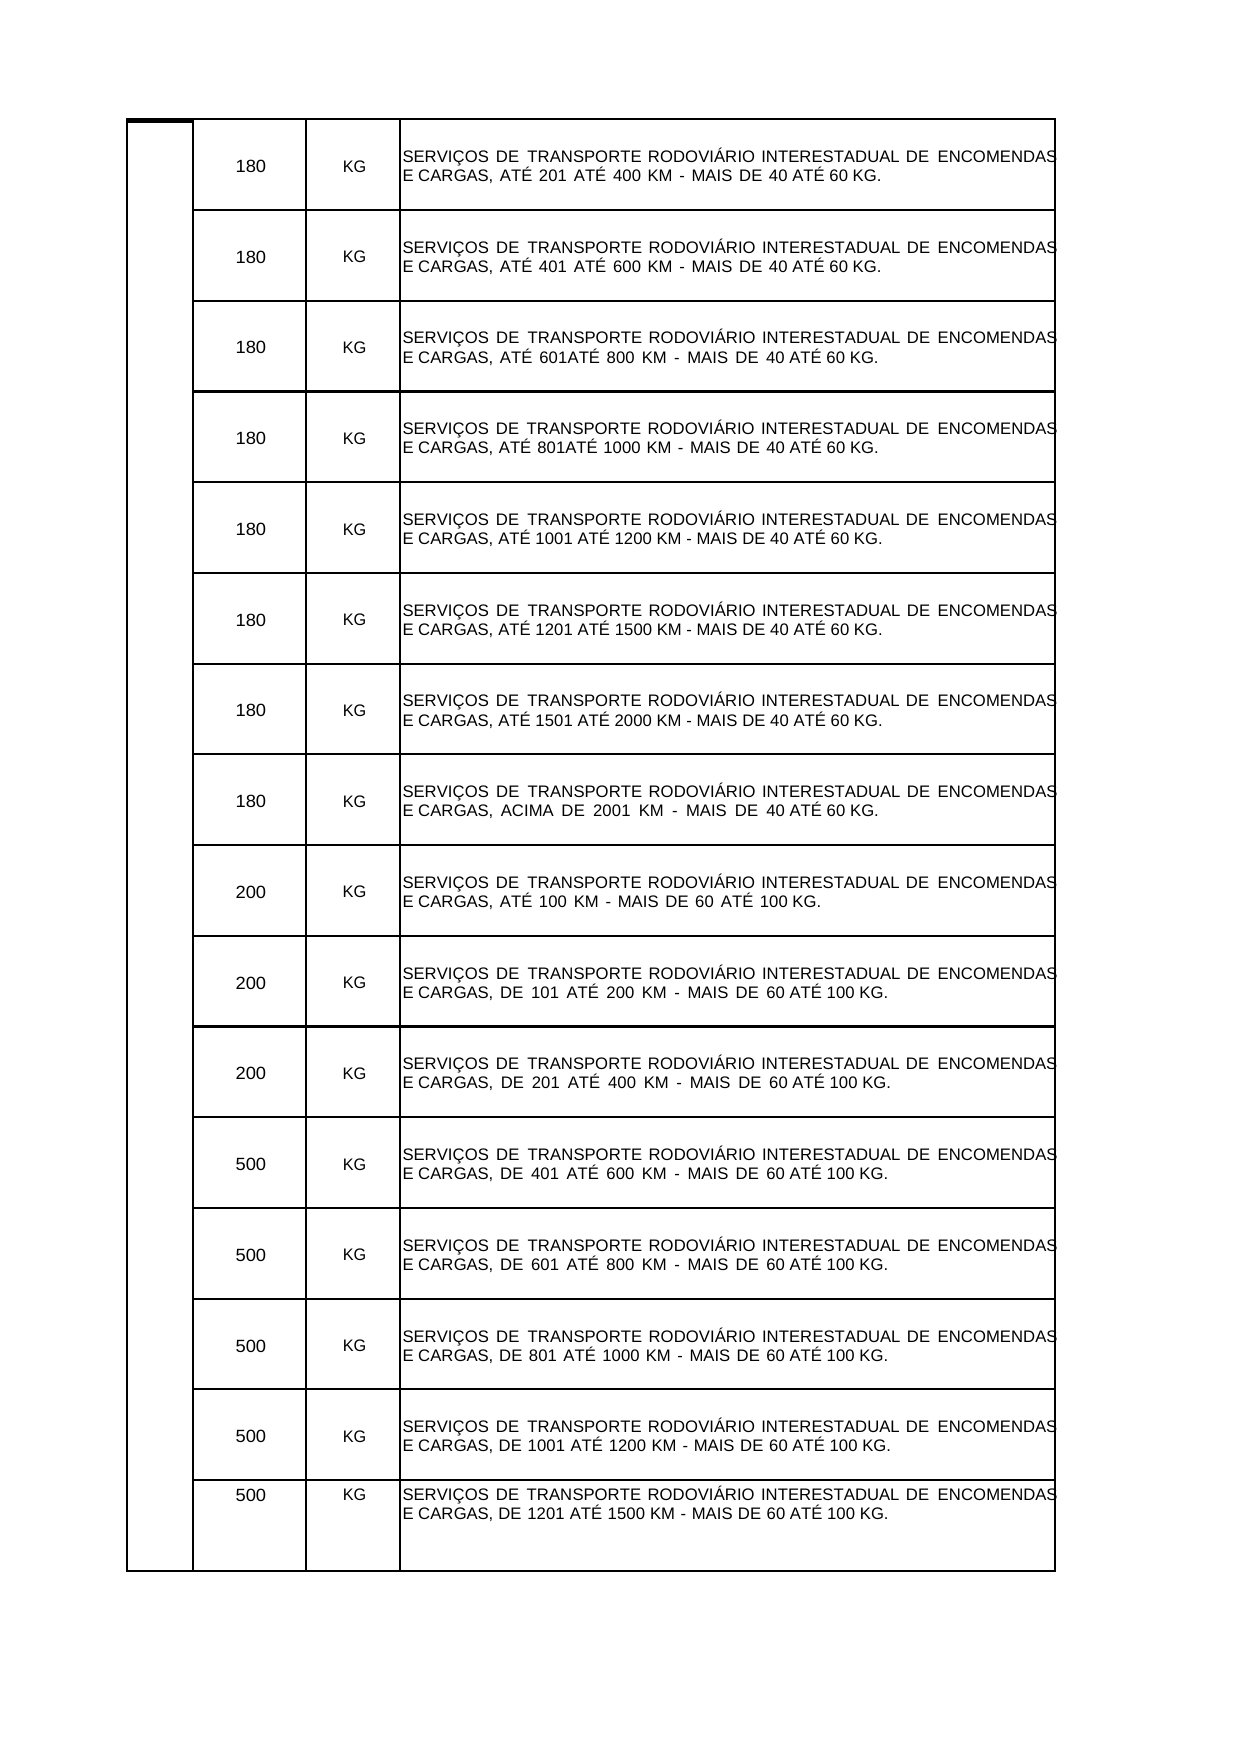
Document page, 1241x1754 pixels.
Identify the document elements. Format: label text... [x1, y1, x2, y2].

table_cell SERVIÇOS DE TRANSPORTE RODOVIÁRIO INTERESTADUAL DE ENCOMENDAS E CARGAS, ATÉ 1501 ATÉ 2000 KM - MAIS DE 40 ATÉ 60 KG. [401, 665, 1054, 753]
table_cell KG [307, 1028, 399, 1116]
table_cell KG [307, 755, 399, 844]
table_cell KG [307, 211, 399, 299]
table_cell KG [307, 1118, 399, 1207]
table_cell KG [307, 846, 399, 935]
table_cell 500 [194, 1390, 305, 1479]
table_cell [128, 123, 192, 1570]
table_cell SERVIÇOS DE TRANSPORTE RODOVIÁRIO INTERESTADUAL DE ENCOMENDAS E CARGAS, ATÉ 401 ATÉ 600 KM - MAIS DE 40 ATÉ 60 KG. [401, 211, 1054, 299]
table_cell KG [307, 1390, 399, 1479]
table_cell SERVIÇOS DE TRANSPORTE RODOVIÁRIO INTERESTADUAL DE ENCOMENDAS E CARGAS, ATÉ 1001 ATÉ 1200 KM - MAIS DE 40 ATÉ 60 KG. [401, 483, 1054, 572]
table_cell 180 [194, 302, 305, 390]
table_cell KG [307, 574, 399, 662]
table_cell KG [307, 302, 399, 390]
table_cell SERVIÇOS DE TRANSPORTE RODOVIÁRIO INTERESTADUAL DE ENCOMENDAS E CARGAS, DE 101 ATÉ 200 KM - MAIS DE 60 ATÉ 100 KG. [401, 937, 1054, 1025]
table_cell 500 [194, 1209, 305, 1298]
table_cell SERVIÇOS DE TRANSPORTE RODOVIÁRIO INTERESTADUAL DE ENCOMENDAS E CARGAS, DE 201 ATÉ 400 KM - MAIS DE 60 ATÉ 100 KG. [401, 1028, 1054, 1116]
table_cell 500 [194, 1300, 305, 1388]
table_cell 200 [194, 937, 305, 1025]
table_cell KG [307, 937, 399, 1025]
table_cell SERVIÇOS DE TRANSPORTE RODOVIÁRIO INTERESTADUAL DE ENCOMENDAS E CARGAS, DE 801 ATÉ 1000 KM - MAIS DE 60 ATÉ 100 KG. [401, 1300, 1054, 1388]
table_cell SERVIÇOS DE TRANSPORTE RODOVIÁRIO INTERESTADUAL DE ENCOMENDAS E CARGAS, ACIMA DE 2001 KM - MAIS DE 40 ATÉ 60 KG. [401, 755, 1054, 844]
table_cell KG [307, 483, 399, 572]
table_cell KG [307, 1209, 399, 1298]
table_cell 180 [194, 755, 305, 844]
table_cell 180 [194, 574, 305, 662]
table_cell SERVIÇOS DE TRANSPORTE RODOVIÁRIO INTERESTADUAL DE ENCOMENDAS E CARGAS, DE 401 ATÉ 600 KM - MAIS DE 60 ATÉ 100 KG. [401, 1118, 1054, 1207]
table_cell 500 [194, 1481, 305, 1570]
table_cell KG [307, 393, 399, 481]
table_cell SERVIÇOS DE TRANSPORTE RODOVIÁRIO INTERESTADUAL DE ENCOMENDAS E CARGAS, ATÉ 100 KM - MAIS DE 60 ATÉ 100 KG. [401, 846, 1054, 935]
table_cell KG [307, 120, 399, 209]
table_cell SERVIÇOS DE TRANSPORTE RODOVIÁRIO INTERESTADUAL DE ENCOMENDAS E CARGAS, DE 1001 ATÉ 1200 KM - MAIS DE 60 ATÉ 100 KG. [401, 1390, 1054, 1479]
table_cell SERVIÇOS DE TRANSPORTE RODOVIÁRIO INTERESTADUAL DE ENCOMENDAS E CARGAS, ATÉ 1201 ATÉ 1500 KM - MAIS DE 40 ATÉ 60 KG. [401, 574, 1054, 662]
table_cell KG [307, 665, 399, 753]
table_cell 180 [194, 120, 305, 209]
table_cell 180 [194, 483, 305, 572]
table_cell 500 [194, 1118, 305, 1207]
table_cell 200 [194, 1028, 305, 1116]
table_cell SERVIÇOS DE TRANSPORTE RODOVIÁRIO INTERESTADUAL DE ENCOMENDAS E CARGAS, ATÉ 801ATÉ 1000 KM - MAIS DE 40 ATÉ 60 KG. [401, 393, 1054, 481]
table_cell 180 [194, 665, 305, 753]
table_cell 200 [194, 846, 305, 935]
table_cell SERVIÇOS DE TRANSPORTE RODOVIÁRIO INTERESTADUAL DE ENCOMENDAS E CARGAS, ATÉ 201 ATÉ 400 KM - MAIS DE 40 ATÉ 60 KG. [401, 120, 1054, 209]
table_cell 180 [194, 211, 305, 299]
table_cell SERVIÇOS DE TRANSPORTE RODOVIÁRIO INTERESTADUAL DE ENCOMENDAS E CARGAS, DE 601 ATÉ 800 KM - MAIS DE 60 ATÉ 100 KG. [401, 1209, 1054, 1298]
table_cell KG [307, 1481, 399, 1570]
table_cell KG [307, 1300, 399, 1388]
table_cell SERVIÇOS DE TRANSPORTE RODOVIÁRIO INTERESTADUAL DE ENCOMENDAS E CARGAS, DE 1201 ATÉ 1500 KM - MAIS DE 60 ATÉ 100 KG. [401, 1481, 1054, 1570]
table_cell SERVIÇOS DE TRANSPORTE RODOVIÁRIO INTERESTADUAL DE ENCOMENDAS E CARGAS, ATÉ 601ATÉ 800 KM - MAIS DE 40 ATÉ 60 KG. [401, 302, 1054, 390]
table_cell 180 [194, 393, 305, 481]
